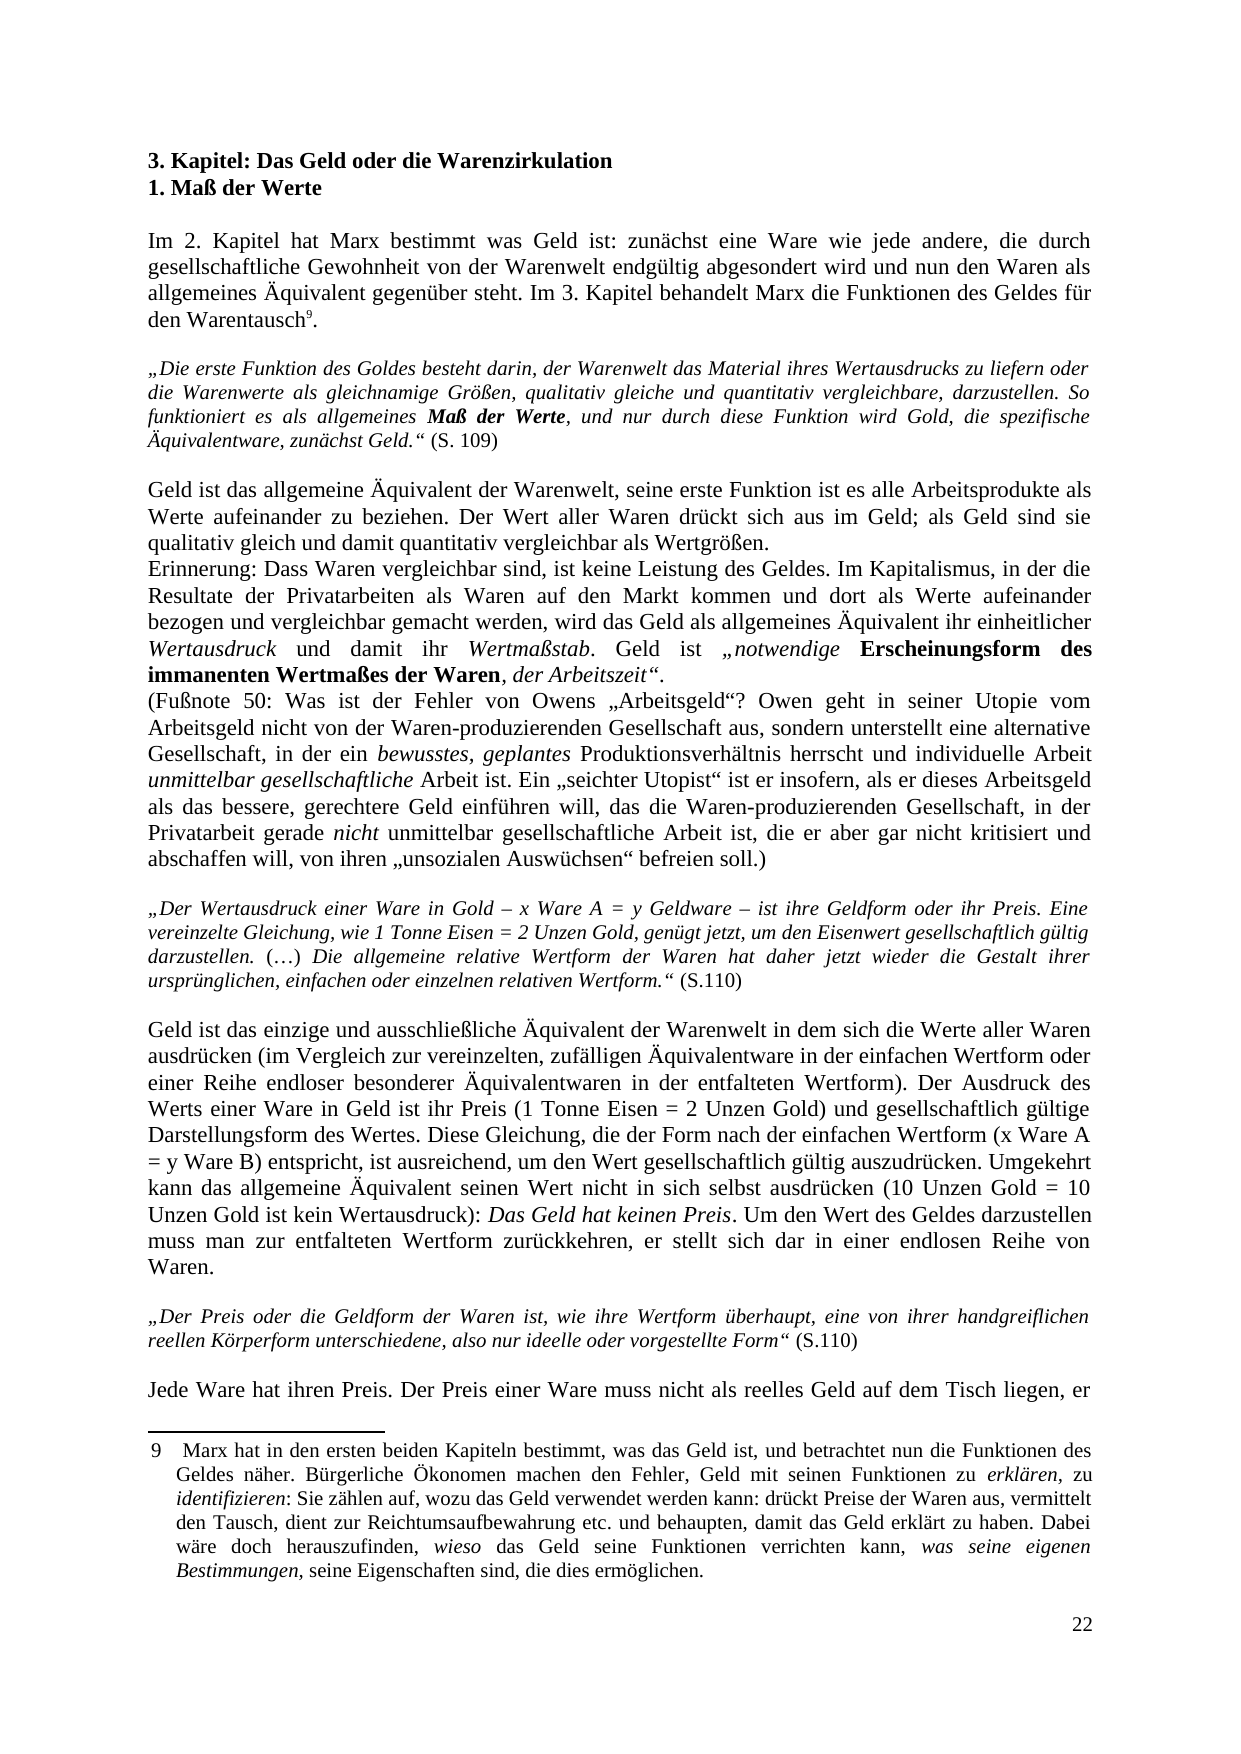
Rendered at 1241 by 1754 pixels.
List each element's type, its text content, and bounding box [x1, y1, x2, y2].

text Erinnerung: Dass Waren vergleichbar sind, ist keine Leistung des Geldes. Im Kapitalismus, in der die Resultate der Privatarbeiten als Waren auf den Markt kommen und dort als Werte aufeinander bezogen und vergleichbar gemacht werden, wird das Geld als allgemeines Äquivalent ihr einheitlicher Wertausdruck und damit ihr Wertmaßstab. Geld ist „notwendige Erscheinungsform des immanenten Wertmaßes der Waren, der Arbeitszeit“. [148, 556, 1093, 687]
text Jede Ware hat ihren Preis. Der Preis einer Ware muss nicht als reelles Geld auf dem Tisch liegen, er [148, 1376, 1093, 1402]
text (Fußnote 50: Was ist der Fehler von Owens „Arbeitsgeld“? Owen geht in seiner Utopie vom Arbeitsgeld nicht von der Waren-produzierenden Gesellschaft aus, sondern unterstellt eine alternative Gesellschaft, in der ein bewusstes, geplantes Produktionsverhältnis herrscht und individuelle Arbeit unmittelbar gesellschaftliche Arbeit ist. Ein „seichter Utopist“ ist er insofern, als er dieses Arbeitsgeld als das bessere, gerechtere Geld einführen will, das die Waren-produzierenden Gesellschaft, in der Privatarbeit gerade nicht unmittelbar gesellschaftliche Arbeit ist, die er aber gar nicht kritisiert und abschaffen will, von ihren „unsozialen Auswüchsen“ befreien soll.) [148, 687, 1093, 872]
text 3. Kapitel: Das Geld oder die Warenzirkulation [148, 148, 1093, 174]
text „Der Wertausdruck einer Ware in Gold – x Ware A = y Geldware – ist ihre Geldform oder ihr Preis. Eine vereinzelte Gleichung, wie 1 Tonne Eisen = 2 Unzen Gold, genügt jetzt, um den Eisenwert gesellschaftlich gültig darzustellen. (…) Die allgemeine relative Wertform der Waren hat daher jetzt wieder die Gestalt ihrer ursprünglichen, einfachen oder einzelnen relativen Wertform.“ (S.110) [148, 896, 1093, 992]
text 1. Maß der Werte [148, 174, 1093, 200]
text „Die erste Funktion des Goldes besteht darin, der Warenwelt das Material ihres Wertausdrucks zu liefern oder die Warenwerte als gleichnamige Größen, qualitativ gleiche und quantitativ vergleichbare, darzustellen. So funktioniert es als allgemeines Maß der Werte, und nur durch diese Funktion wird Gold, die spezifische Äquivalentware, zunächst Geld.“ (S. 109) [148, 356, 1093, 452]
text Geld ist das allgemeine Äquivalent der Warenwelt, seine erste Funktion ist es alle Arbeitsprodukte als Werte aufeinander zu beziehen. Der Wert aller Waren drückt sich aus im Geld; als Geld sind sie qualitativ gleich und damit quantitativ vergleichbar als Wertgrößen. [148, 476, 1093, 556]
text Im 2. Kapitel hat Marx bestimmt was Geld ist: zunächst eine Ware wie jede andere, die durch gesellschaftliche Gewohnheit von der Warenwelt endgültig abgesondert wird und nun den Waren als allgemeines Äquivalent gegenüber steht. Im 3. Kapitel behandelt Marx die Funktionen des Geldes für den Warentausch. [148, 227, 1093, 332]
text „Der Preis oder die Geldform der Waren ist, wie ihre Wertform überhaupt, eine von ihrer handgreiflichen reellen Körperform unterschiedene, also nur ideelle oder vorgestellte Form“ (S.110) [148, 1304, 1093, 1352]
text Marx hat in den ersten beiden Kapiteln bestimmt, was das Geld ist, und betrachtet nun die Funktionen des Geldes näher. Bürgerliche Ökonomen machen den Fehler, Geld mit seinen Funktionen zu erklären, zu identifizieren: Sie zählen auf, wozu das Geld verwendet werden kann: drückt Preise der Waren aus, vermittelt den Tausch, dient zur Reichtumsaufbewahrung etc. und behaupten, damit das Geld erklärt zu haben. Dabei wäre doch herauszufinden, wieso das Geld seine Funktionen verrichten kann, was seine eigenen Bestimmungen, seine Eigenschaften sind, die dies ermöglichen. [151, 1438, 1093, 1582]
text Geld ist das einzige und ausschließliche Äquivalent der Warenwelt in dem sich die Werte aller Waren ausdrücken (im Vergleich zur vereinzelten, zufälligen Äquivalentware in der einfachen Wertform oder einer Reihe endloser besonderer Äquivalentwaren in der entfalteten Wertform). Der Ausdruck des Werts einer Ware in Geld ist ihr Preis (1 Tonne Eisen = 2 Unzen Gold) und gesellschaftlich gültige Darstellungsform des Wertes. Diese Gleichung, die der Form nach der einfachen Wertform (x Ware A = y Ware B) entspricht, ist ausreichend, um den Wert gesellschaftlich gültig auszudrücken. Umgekehrt kann das allgemeine Äquivalent seinen Wert nicht in sich selbst ausdrücken (10 Unzen Gold = 10 Unzen Gold ist kein Wertausdruck): Das Geld hat keinen Preis. Um den Wert des Geldes darzustellen muss man zur entfalteten Wertform zurückkehren, er stellt sich dar in einer endlosen Reihe von Waren. [148, 1016, 1093, 1280]
